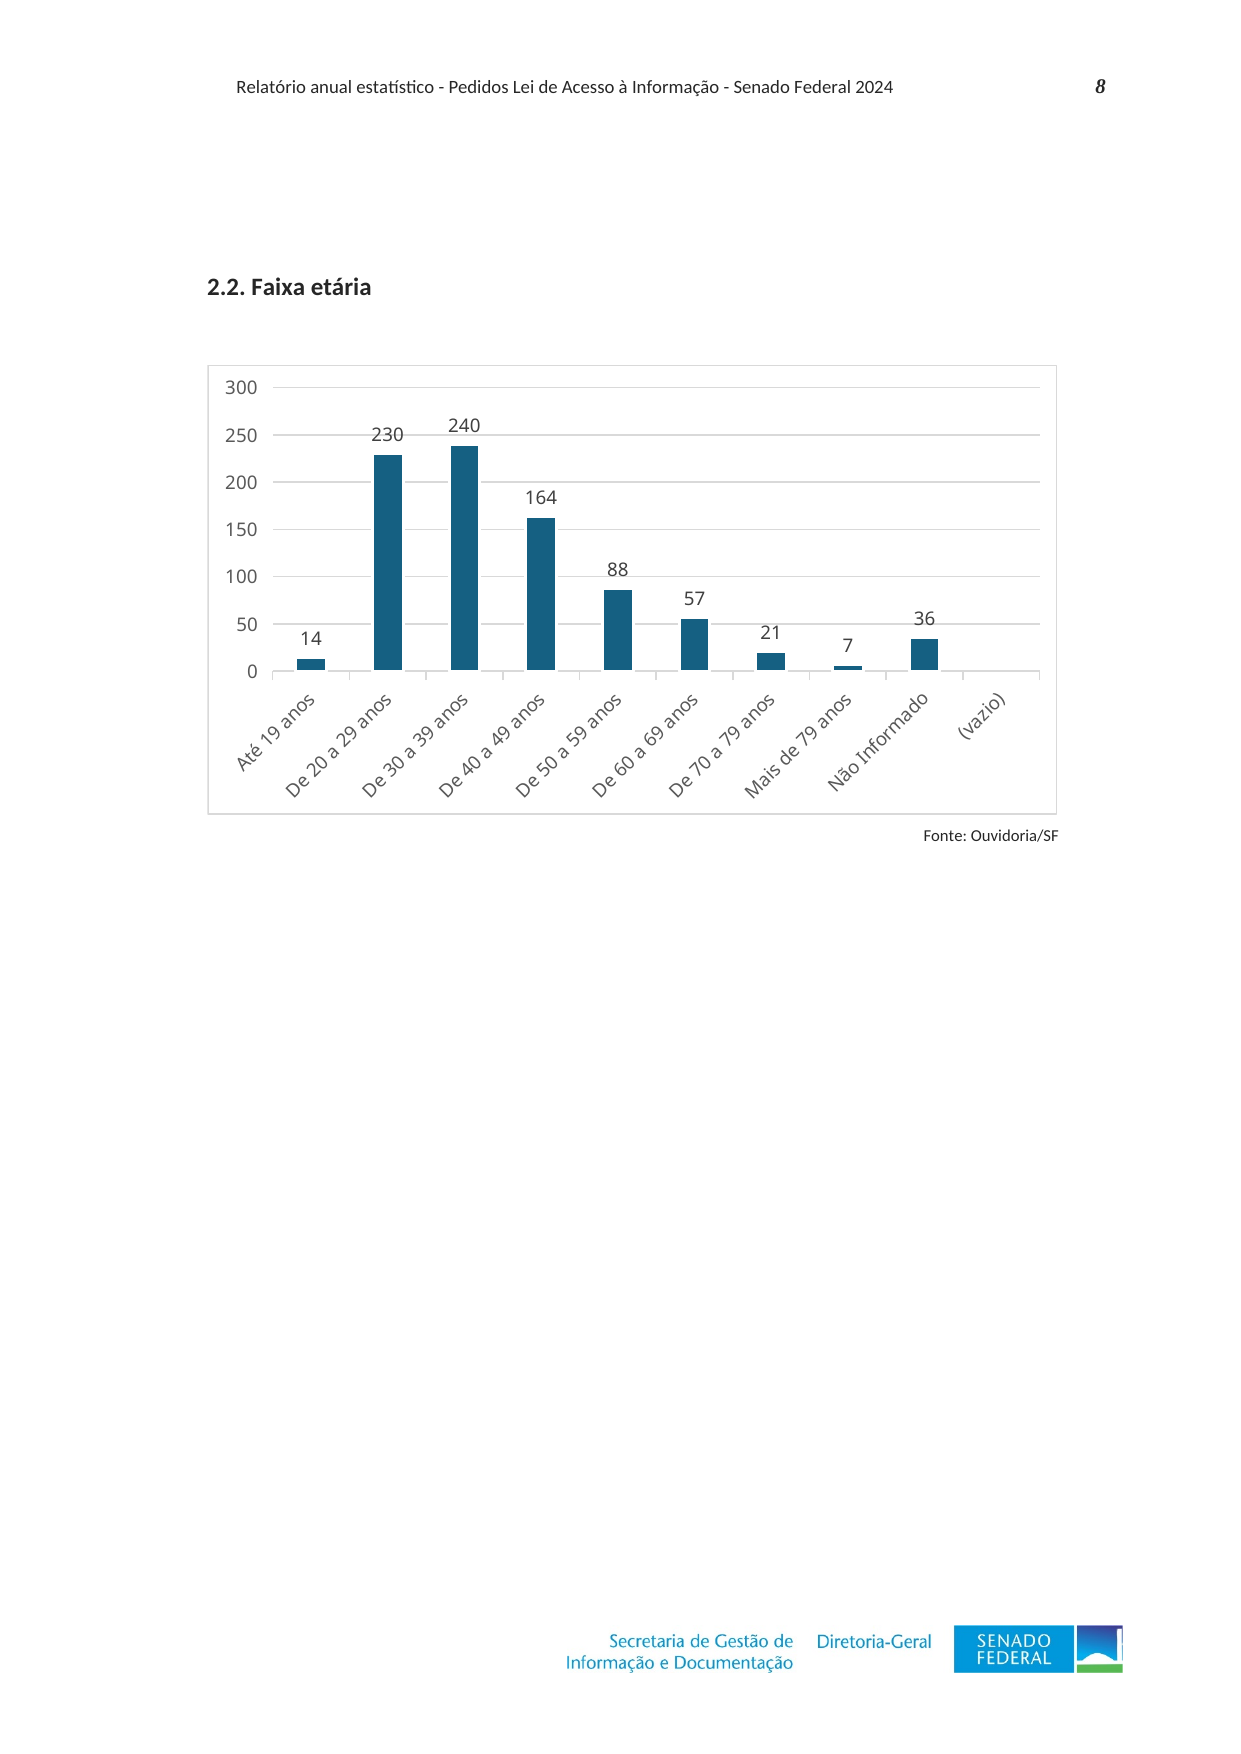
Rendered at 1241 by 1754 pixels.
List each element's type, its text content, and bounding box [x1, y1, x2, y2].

text Fonte: Ouvidoria/SF [871, 449, 1137, 845]
subtitle 2.2. Faixa etária [207, 271, 1137, 302]
